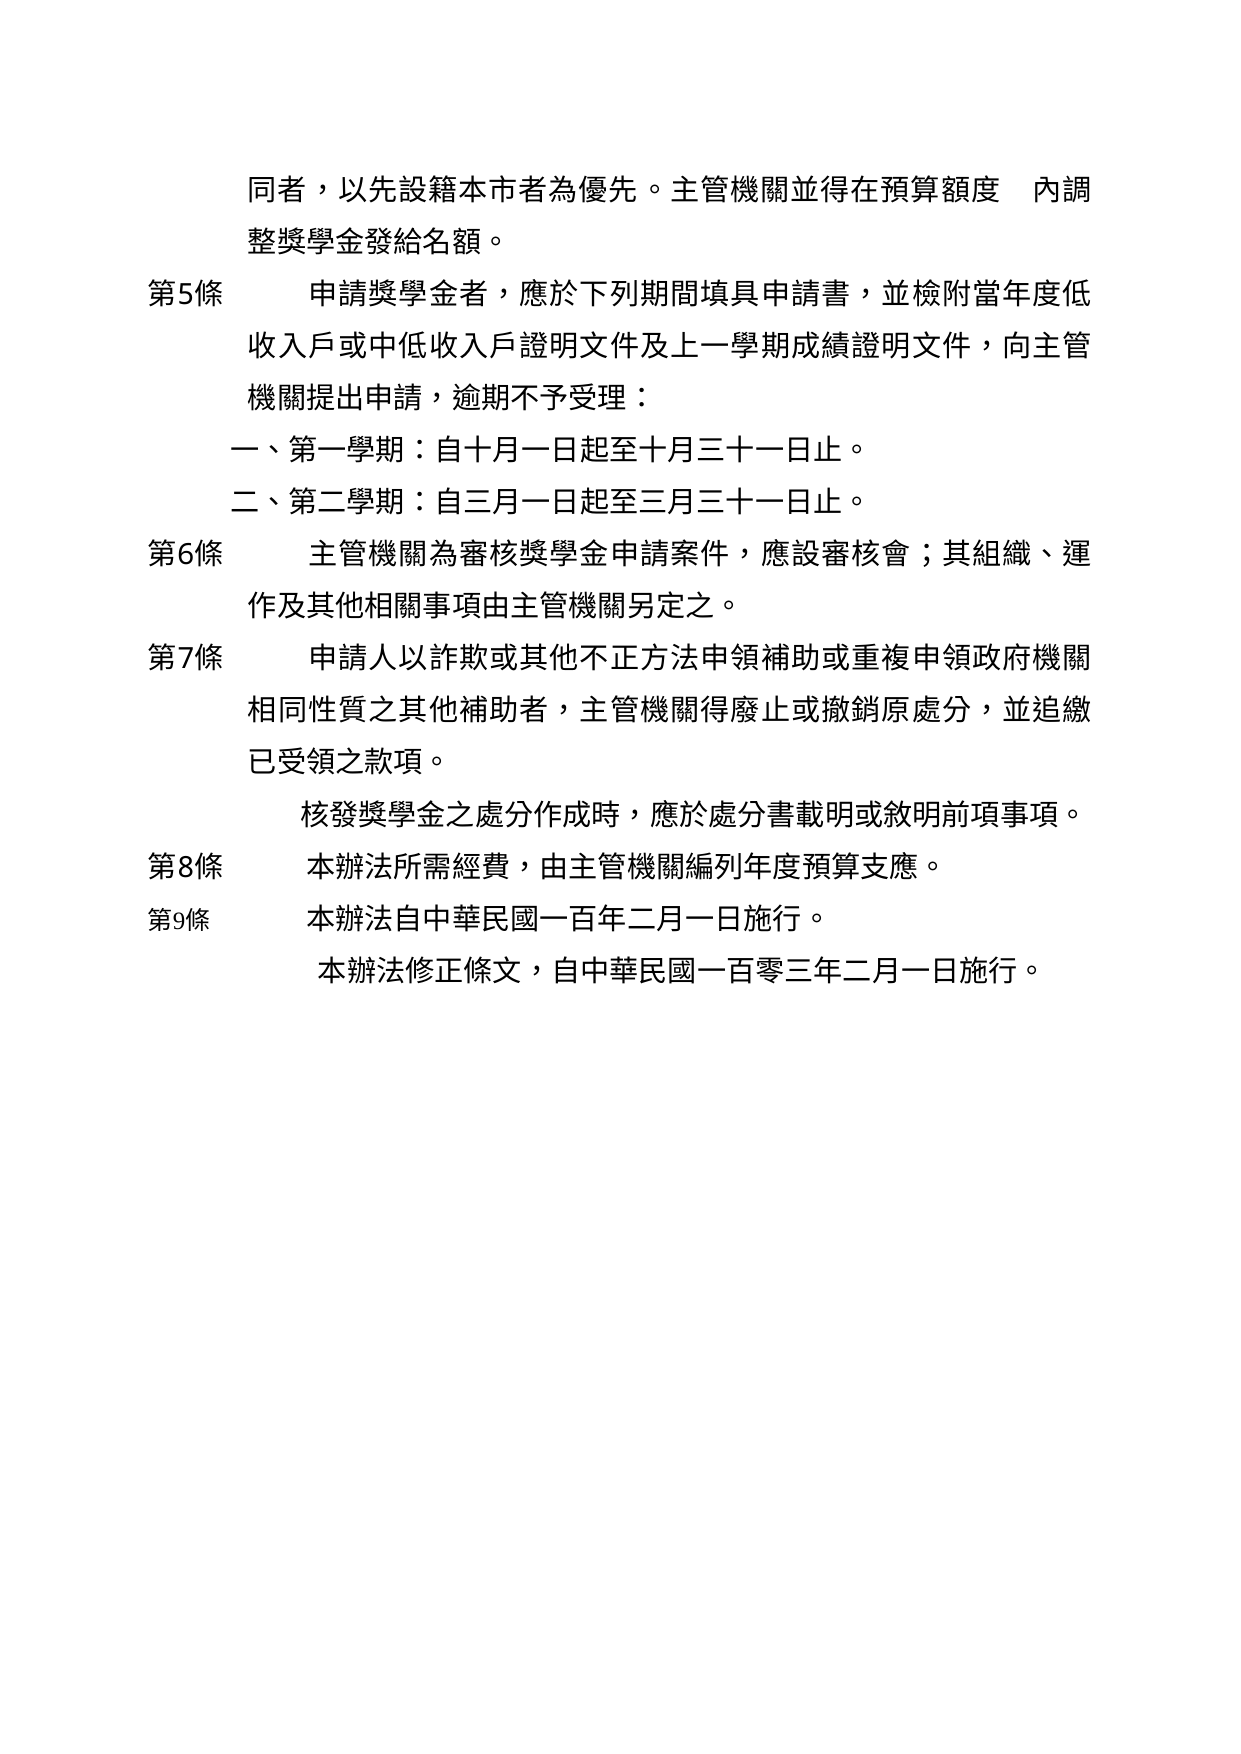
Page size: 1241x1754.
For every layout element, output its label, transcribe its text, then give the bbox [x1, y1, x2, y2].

text 本辦法修正條文，自中華民國一百零三年二月一日施行。 [248, 939, 1092, 992]
text 同者，以先設籍本市者為優先。主管機關並得在預算額度 內調整獎學金發給名額。 [248, 158, 1092, 262]
list 主管機關為審核獎學金申請案件，應設審核會；其組織、運作及其他相關事項由主管機關另定之。 [148, 523, 1092, 627]
text 二、第二學期：自三月一日起至三月三十一日止。 [148, 471, 1092, 523]
list 本辦法所需經費，由主管機關編列年度預算支應。 [148, 835, 1092, 887]
text 核發獎學金之處分作成時，應於處分書載明或敘明前項事項。 [241, 783, 1092, 835]
list 本辦法自中華民國一百年二月一日施行。 [148, 887, 1092, 939]
list 申請獎學金者，應於下列期間填具申請書，並檢附當年度低收入戶或中低收入戶證明文件及上一學期成績證明文件，向主管機關提出申請，逾期不予受理： [148, 262, 1092, 419]
text 一、第一學期：自十月一日起至十月三十一日止。 [148, 419, 1092, 471]
list 申請人以詐欺或其他不正方法申領補助或重複申領政府機關相同性質之其他補助者，主管機關得廢止或撤銷原處分，並追繳已受領之款項。 [148, 627, 1092, 783]
